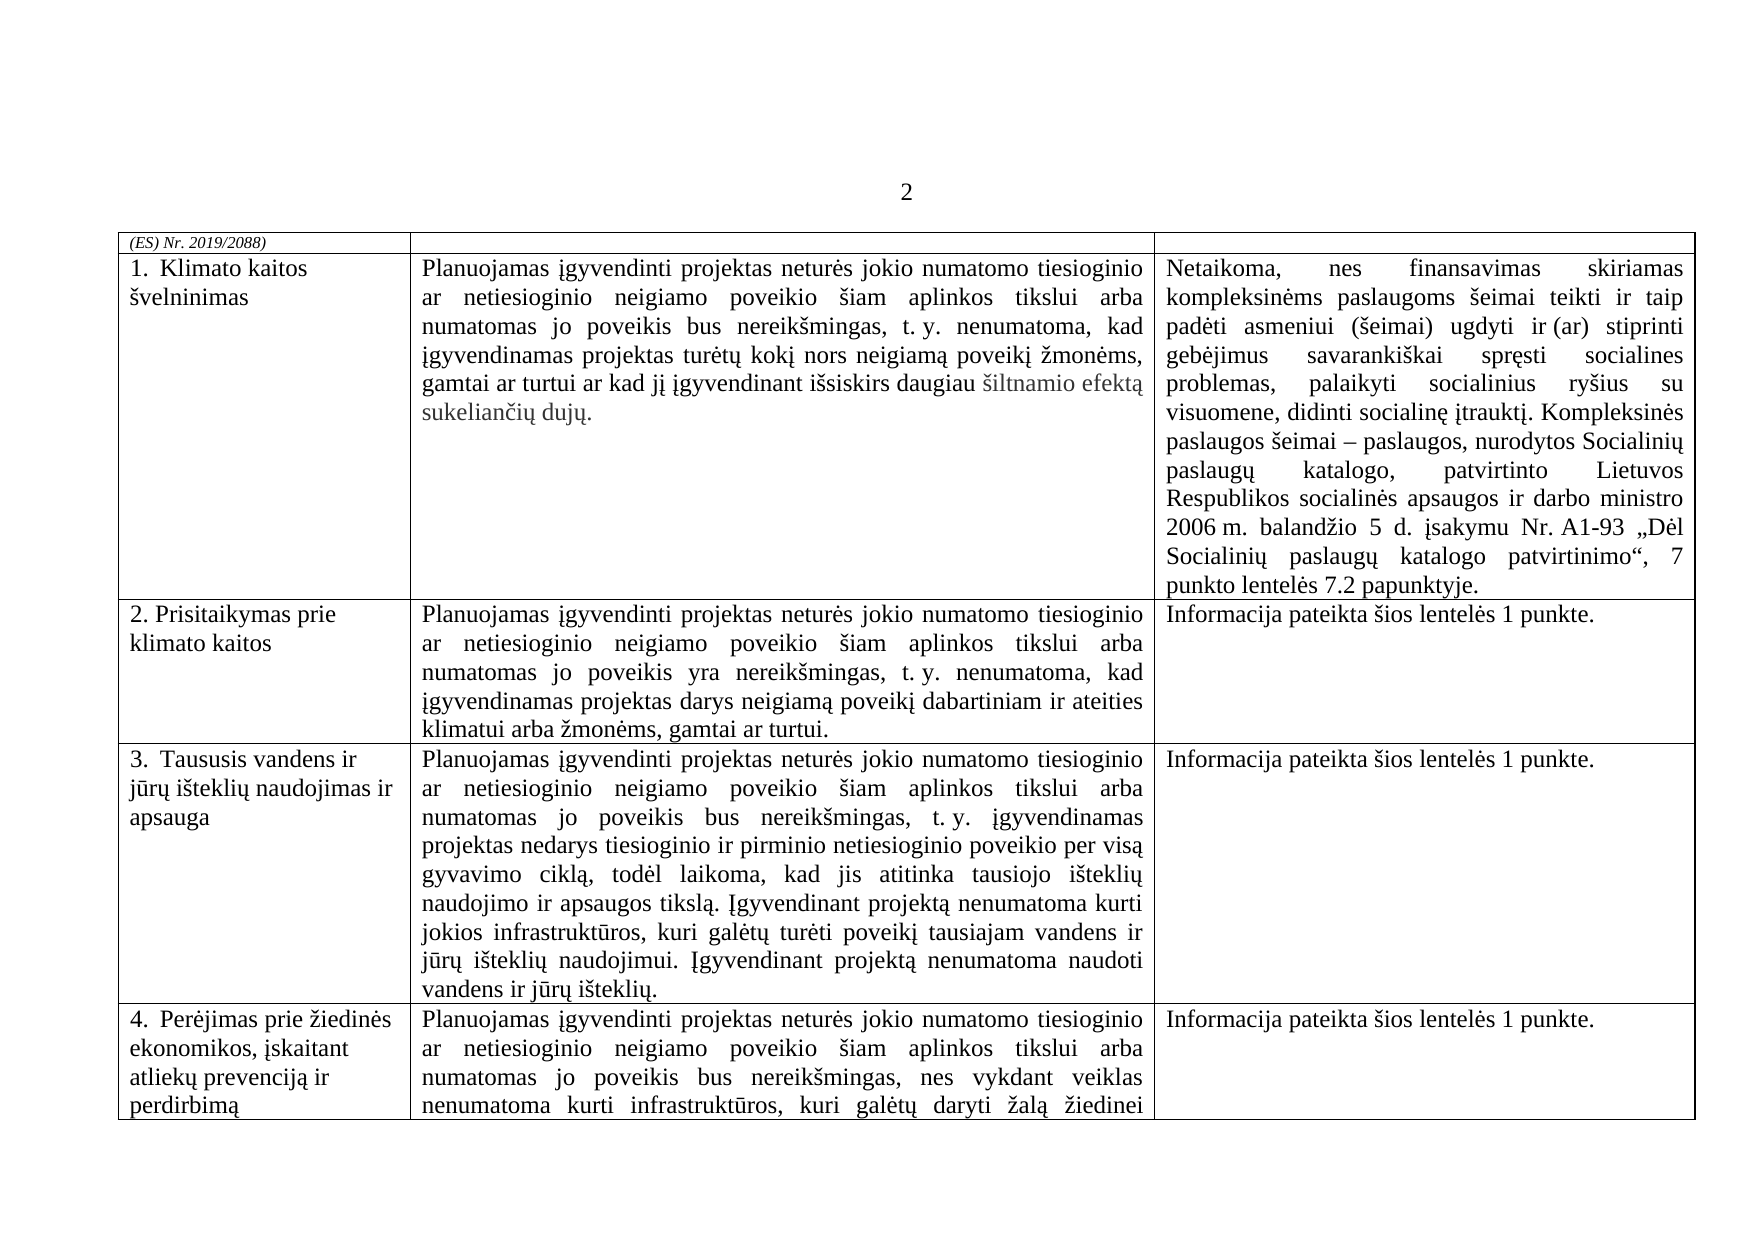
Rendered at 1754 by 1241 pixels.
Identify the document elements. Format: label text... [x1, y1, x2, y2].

table_cell 3. Taususis vandens ir jūrų išteklių naudojimas ir apsauga [119, 744, 410, 1003]
table_cell Informacija pateikta šios lentelės 1 punkte. [1155, 600, 1694, 743]
table_cell Planuojamas įgyvendinti projektas neturės jokio numatomo tiesioginio ar netiesioginio neigiamo poveikio šiam aplinkos tikslui arba numatomas jo poveikis bus nereikšmingas, nes vykdant veiklas nenumatoma kurti infrastruktūros, kuri galėtų daryti žalą žiedinei [411, 1004, 1154, 1119]
table_cell 1. Klimato kaitos švelninimas [119, 254, 410, 598]
table_cell Planuojamas įgyvendinti projektas neturės jokio numatomo tiesioginio ar netiesioginio neigiamo poveikio šiam aplinkos tikslui arba numatomas jo poveikis yra nereikšmingas, t. y. nenumatoma, kad įgyvendinamas projektas darys neigiamą poveikį dabartiniam ir ateities klimatui arba žmonėms, gamtai ar turtui. [411, 600, 1154, 743]
table_cell Planuojamas įgyvendinti projektas neturės jokio numatomo tiesioginio ar netiesioginio neigiamo poveikio šiam aplinkos tikslui arba numatomas jo poveikis bus nereikšmingas, t. y. įgyvendinamas projektas nedarys tiesioginio ir pirminio netiesioginio poveikio per visą gyvavimo ciklą, todėl laikoma, kad jis atitinka tausiojo išteklių naudojimo ir apsaugos tikslą. Įgyvendinant projektą nenumatoma kurti jokios infrastruktūros, kuri galėtų turėti poveikį tausiajam vandens ir jūrų išteklių naudojimui. Įgyvendinant projektą nenumatoma naudoti vandens ir jūrų išteklių. [411, 744, 1154, 1003]
table_cell Planuojamas įgyvendinti projektas neturės jokio numatomo tiesioginio ar netiesioginio neigiamo poveikio šiam aplinkos tikslui arba numatomas jo poveikis bus nereikšmingas, t. y. nenumatoma, kad įgyvendinamas projektas turėtų kokį nors neigiamą poveikį žmonėms, gamtai ar turtui ar kad jį įgyvendinant išsiskirs daugiau šiltnamio efektą sukeliančių dujų. [411, 254, 1154, 598]
table_header (ES) Nr. 2019/2088) [119, 233, 410, 252]
table_cell Informacija pateikta šios lentelės 1 punkte. [1155, 1004, 1694, 1119]
table_cell Informacija pateikta šios lentelės 1 punkte. [1155, 744, 1694, 1003]
table_header [1155, 233, 1694, 252]
table_cell 4. Perėjimas prie žiedinės ekonomikos, įskaitant atliekų prevenciją ir perdirbimą [119, 1004, 410, 1119]
table_cell 2. Prisitaikymas prie klimato kaitos [119, 600, 410, 743]
table_cell Netaikoma, nes finansavimas skiriamas kompleksinėms paslaugoms šeimai teikti ir taip padėti asmeniui (šeimai) ugdyti ir (ar) stiprinti gebėjimus savarankiškai spręsti socialines problemas, palaikyti socialinius ryšius su visuomene, didinti socialinę įtrauktį. Kompleksinės paslaugos šeimai – paslaugos, nurodytos Socialinių paslaugų katalogo, patvirtinto Lietuvos Respublikos socialinės apsaugos ir darbo ministro 2006 m. balandžio 5 d. įsakymu Nr. A1‑93 „Dėl Socialinių paslaugų katalogo patvirtinimo“, 7 punkto lentelės 7.2 papunktyje. [1155, 254, 1694, 598]
table_header [411, 233, 1154, 252]
